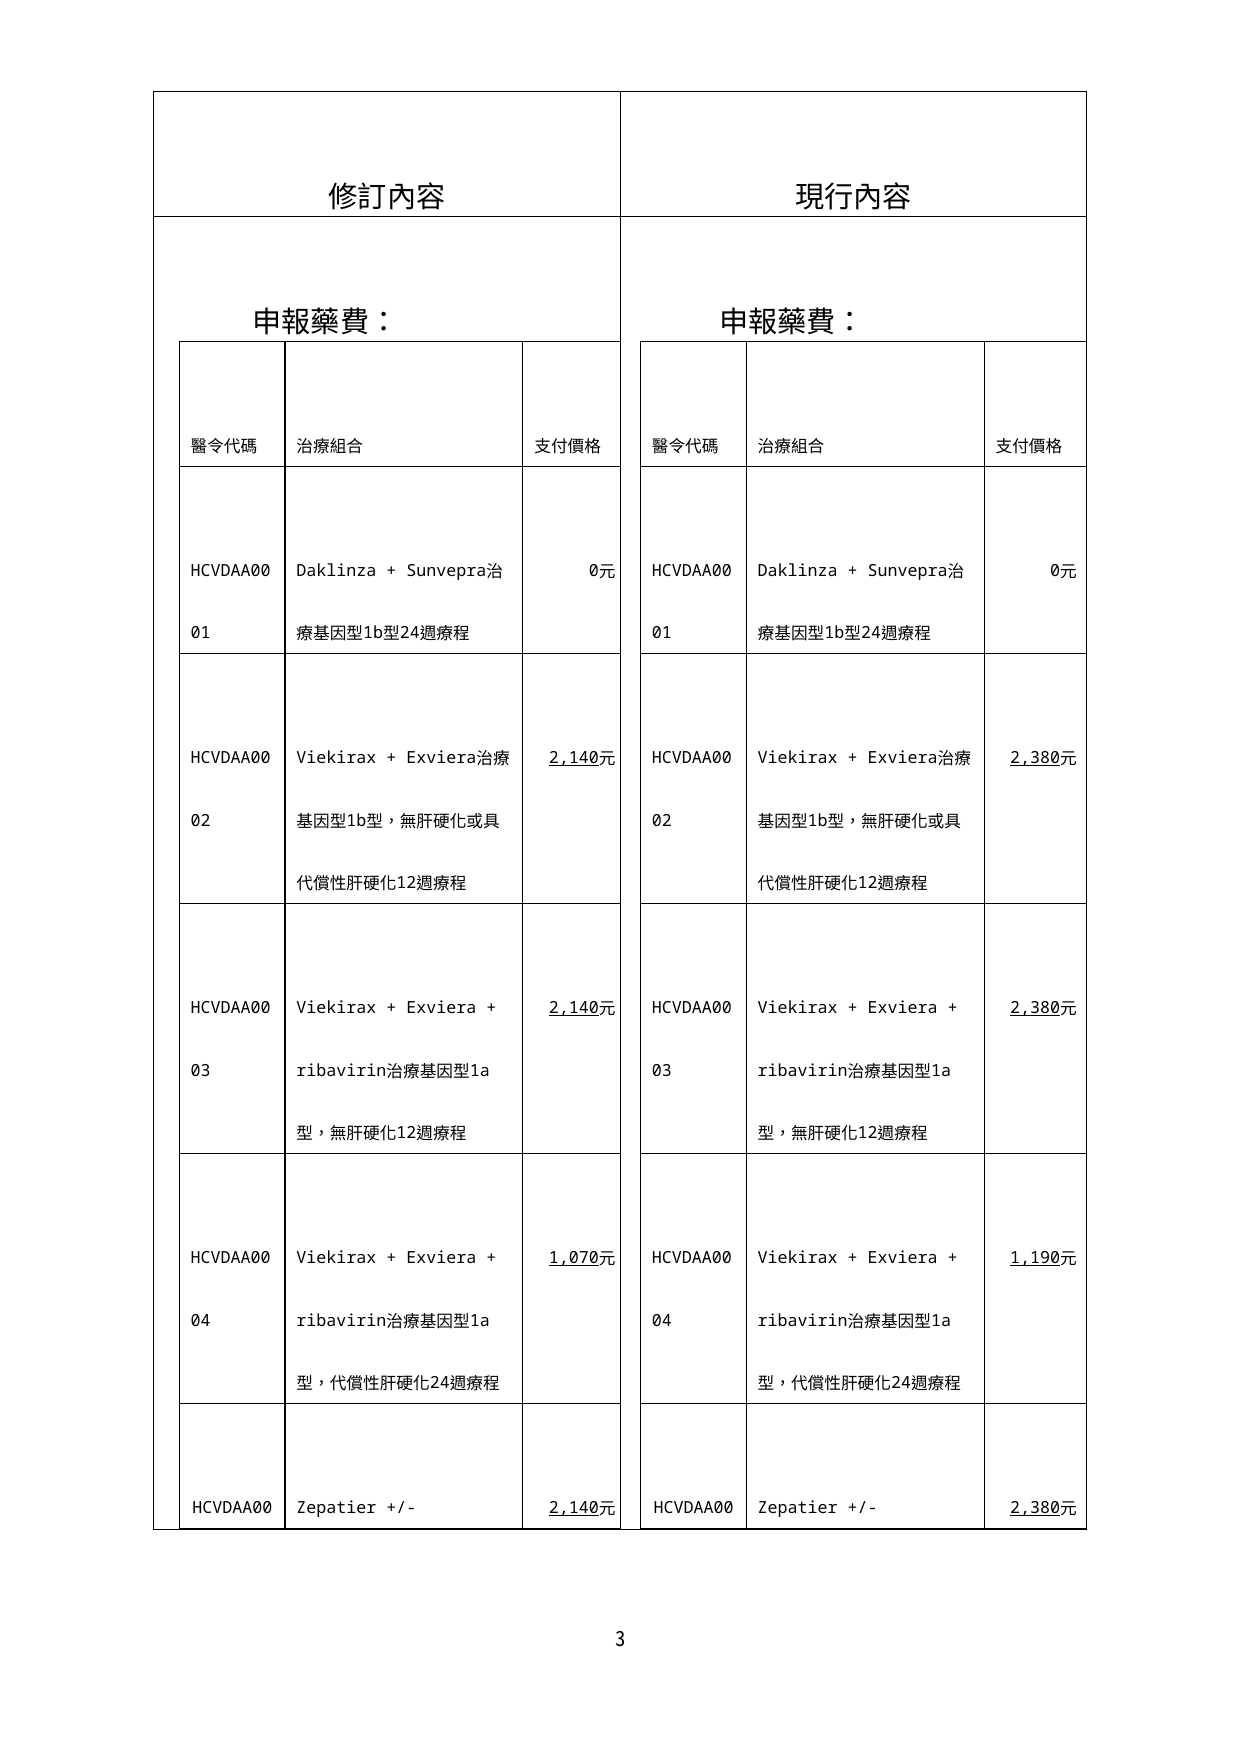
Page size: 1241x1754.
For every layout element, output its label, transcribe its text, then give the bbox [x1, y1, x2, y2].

table_cell Viekirax + Exviera + ribavirin治療基因型1a型，代償性肝硬化24週療程 [747, 1154, 984, 1403]
table_cell 2,140元 [523, 654, 620, 903]
table_cell HCVDAA0002 [641, 654, 746, 903]
table_header 醫令代碼 [180, 342, 284, 466]
table_header 醫令代碼 [641, 342, 746, 466]
table_cell 0元 [523, 467, 620, 653]
table_cell 1,070元 [523, 1154, 620, 1403]
table_cell 0元 [985, 467, 1086, 653]
table_cell HCVDAA0001 [641, 467, 746, 653]
table_cell Daklinza + Sunvepra治療基因型1b型24週療程 [286, 467, 522, 653]
table_cell Viekirax + Exviera + ribavirin治療基因型1a型，無肝硬化12週療程 [747, 904, 984, 1153]
table_cell 2,380元 [985, 1404, 1086, 1528]
table_cell 2,380元 [985, 654, 1086, 903]
table_cell HCVDAA0004 [641, 1154, 746, 1403]
table_cell 1,190元 [985, 1154, 1086, 1403]
table_cell 申報藥費： [621, 217, 1086, 1529]
table_header 現行內容 [621, 92, 1086, 216]
table_header 修訂內容 [154, 92, 620, 216]
table_cell HCVDAA00 [641, 1404, 746, 1528]
table_header 支付價格 [523, 342, 620, 466]
table_cell 2,140元 [523, 1404, 620, 1528]
table_cell HCVDAA0001 [180, 467, 284, 653]
table_cell Zepatier +/- [747, 1404, 984, 1528]
table_cell HCVDAA0004 [180, 1154, 284, 1403]
table_cell HCVDAA0003 [641, 904, 746, 1153]
table_cell HCVDAA0002 [180, 654, 284, 903]
table_cell Zepatier +/- [286, 1404, 522, 1528]
table_header 支付價格 [985, 342, 1086, 466]
table_cell 2,140元 [523, 904, 620, 1153]
table_cell 申報藥費： [154, 217, 620, 1529]
table_cell HCVDAA0003 [180, 904, 284, 1153]
table_cell Viekirax + Exviera + ribavirin治療基因型1a型，無肝硬化12週療程 [286, 904, 522, 1153]
table_cell 2,380元 [985, 904, 1086, 1153]
table_header 治療組合 [747, 342, 984, 466]
table_cell Viekirax + Exviera治療基因型1b型，無肝硬化或具代償性肝硬化12週療程 [747, 654, 984, 903]
table_cell Daklinza + Sunvepra治療基因型1b型24週療程 [747, 467, 984, 653]
table_header 治療組合 [286, 342, 522, 466]
table_cell Viekirax + Exviera + ribavirin治療基因型1a型，代償性肝硬化24週療程 [286, 1154, 522, 1403]
table_cell Viekirax + Exviera治療基因型1b型，無肝硬化或具代償性肝硬化12週療程 [286, 654, 522, 903]
table_cell HCVDAA00 [180, 1404, 284, 1528]
